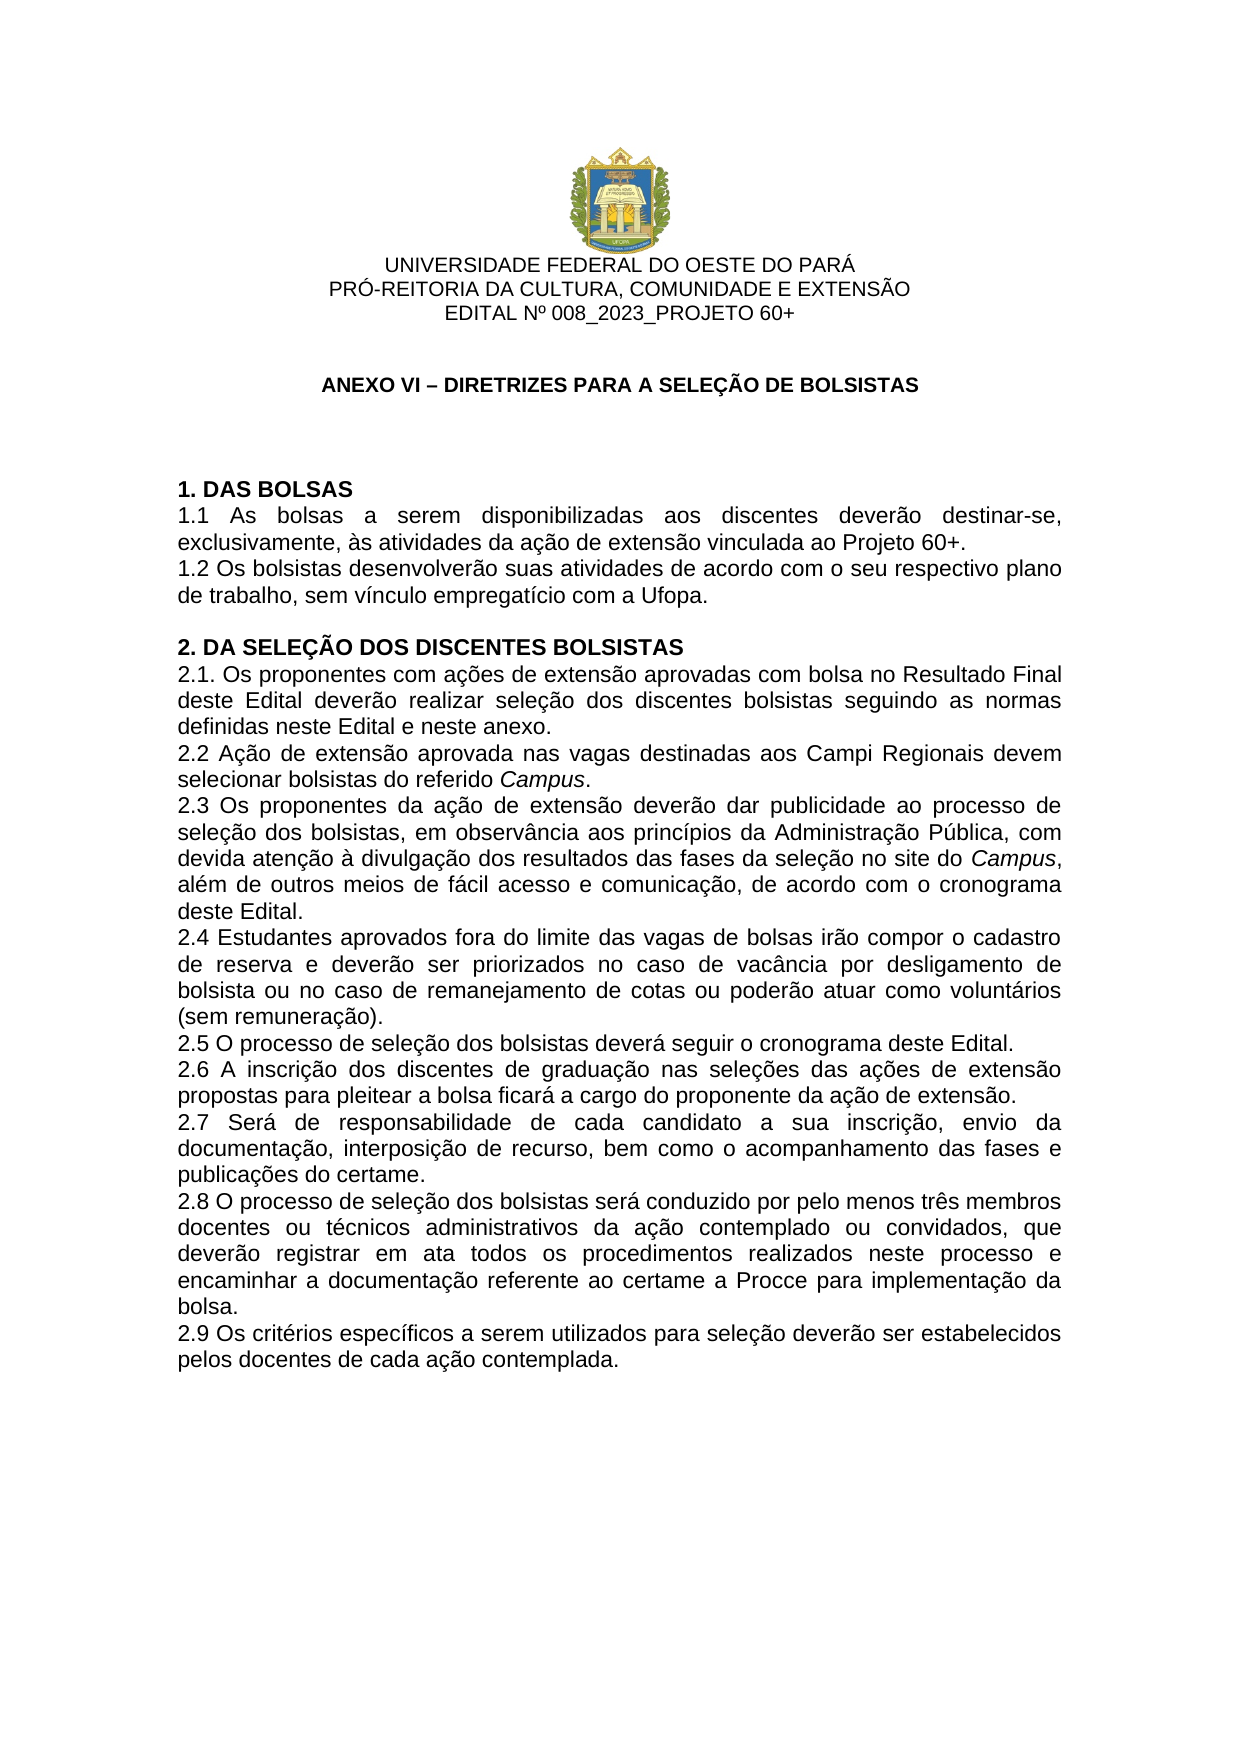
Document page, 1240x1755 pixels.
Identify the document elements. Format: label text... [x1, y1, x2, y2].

text 2.8 O processo de seleção dos bolsistas será conduzido por pelo menos três membros docentes ou técnicos administrativos da ação contemplado ou convidados, que deverão registrar em ata todos os procedimentos realizados neste processo e encaminhar a documentação referente ao certame a Procce para implementação da bolsa. [177, 1188, 1062, 1319]
text 2. DA SELEÇÃO DOS DISCENTES BOLSISTAS [177, 634, 1062, 661]
text 2.2 Ação de extensão aprovada nas vagas destinadas aos Campi Regionais devem selecionar bolsistas do referido Campus. [177, 740, 1062, 792]
text EDITAL Nº 008_2023_PROJETO 60+ [177, 301, 1062, 325]
text 1.2 Os bolsistas desenvolverão suas atividades de acordo com o seu respectivo plano de trabalho, sem vínculo empregatício com a Ufopa. [177, 555, 1062, 608]
text 2.1. Os proponentes com ações de extensão aprovadas com bolsa no Resultado Final deste Edital deverão realizar seleção dos discentes bolsistas seguindo as normas definidas neste Edital e neste anexo. [177, 661, 1062, 740]
text 2.3 Os proponentes da ação de extensão deverão dar publicidade ao processo de seleção dos bolsistas, em observância aos princípios da Administração Pública, com devida atenção à divulgação dos resultados das fases da seleção no site do Campus, além de outros meios de fácil acesso e comunicação, de acordo com o cronograma deste Edital. [177, 792, 1062, 924]
text 2.6 A inscrição dos discentes de graduação nas seleções das ações de extensão propostas para pleitear a bolsa ficará a cargo do proponente da ação de extensão. [177, 1056, 1062, 1109]
text 1. DAS BOLSAS [177, 476, 1062, 502]
text 1.1 As bolsas a serem disponibilizadas aos discentes deverão destinar-se, exclusivamente, às atividades da ação de extensão vinculada ao Projeto 60+. [177, 502, 1062, 555]
text 2.4 Estudantes aprovados fora do limite das vagas de bolsas irão compor o cadastro de reserva e deverão ser priorizados no caso de vacância por desligamento de bolsista ou no caso de remanejamento de cotas ou poderão atuar como voluntários (sem remuneração). [177, 924, 1062, 1029]
text UNIVERSIDADE FEDERAL DO OESTE DO PARÁ [177, 253, 1062, 277]
text ANEXO VI – DIRETRIZES PARA A SELEÇÃO DE BOLSISTAS [177, 373, 1063, 397]
text PRÓ-REITORIA DA CULTURA, COMUNIDADE E EXTENSÃO [177, 277, 1062, 301]
text 2.9 Os critérios específicos a serem utilizados para seleção deverão ser estabelecidos pelos docentes de cada ação contemplada. [177, 1319, 1062, 1372]
text 2.7 Será de responsabilidade de cada candidato a sua inscrição, envio da documentação, interposição de recurso, bem como o acompanhamento das fases e publicações do certame. [177, 1109, 1062, 1188]
text 2.5 O processo de seleção dos bolsistas deverá seguir o cronograma deste Edital. [177, 1029, 1062, 1056]
